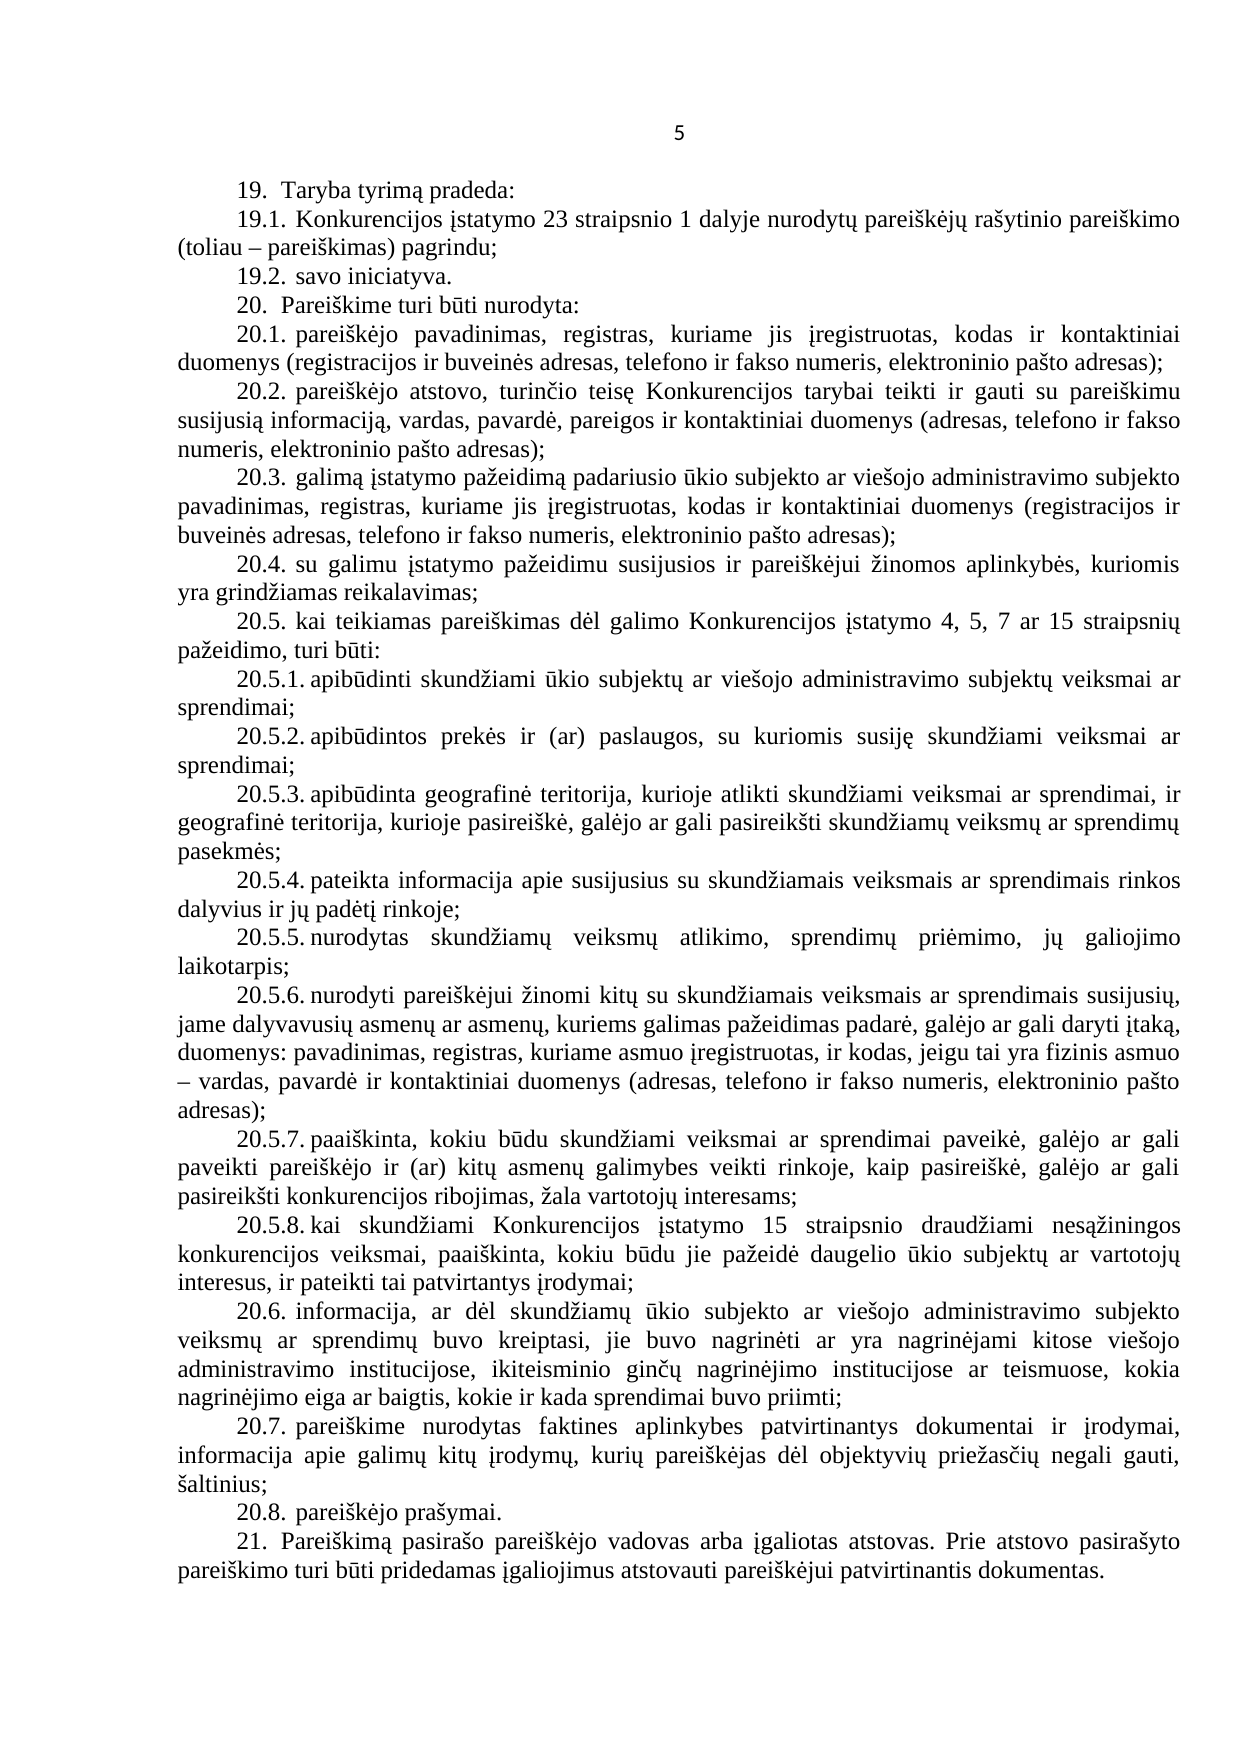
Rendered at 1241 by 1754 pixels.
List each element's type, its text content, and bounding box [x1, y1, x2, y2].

text 21. Pareiškimą pasirašo pareiškėjo vadovas arba įgaliotas atstovas. Prie atstovo pasirašyto pareiškimo turi būti pridedamas įgaliojimus atstovauti pareiškėjui patvirtinantis dokumentas. [177, 1526, 1181, 1584]
text 20.5.6. nurodyti pareiškėjui žinomi kitų su skundžiamais veiksmais ar sprendimais susijusių, jame dalyvavusių asmenų ar asmenų, kuriems galimas pažeidimas padarė, galėjo ar gali daryti įtaką, duomenys: pavadinimas, registras, kuriame asmuo įregistruotas, ir kodas, jeigu tai yra fizinis asmuo – vardas, pavardė ir kontaktiniai duomenys (adresas, telefono ir fakso numeris, elektroninio pašto adresas); [177, 980, 1181, 1124]
text 20.2. pareiškėjo atstovo, turinčio teisę Konkurencijos tarybai teikti ir gauti su pareiškimu susijusią informaciją, vardas, pavardė, pareigos ir kontaktiniai duomenys (adresas, telefono ir fakso numeris, elektroninio pašto adresas); [177, 376, 1181, 462]
text 19.1. Konkurencijos įstatymo 23 straipsnio 1 dalyje nurodytų pareiškėjų rašytinio pareiškimo (toliau – pareiškimas) pagrindu; [177, 204, 1181, 261]
text 20.5.2. apibūdintos prekės ir (ar) paslaugos, su kuriomis susiję skundžiami veiksmai ar sprendimai; [177, 721, 1181, 779]
text 20.5.8. kai skundžiami Konkurencijos įstatymo 15 straipsnio draudžiami nesąžiningos konkurencijos veiksmai, paaiškinta, kokiu būdu jie pažeidė daugelio ūkio subjektų ar vartotojų interesus, ir pateikti tai patvirtantys įrodymai; [177, 1210, 1181, 1296]
text 20.1. pareiškėjo pavadinimas, registras, kuriame jis įregistruotas, kodas ir kontaktiniai duomenys (registracijos ir buveinės adresas, telefono ir fakso numeris, elektroninio pašto adresas); [177, 319, 1181, 376]
text 20.6. informacija, ar dėl skundžiamų ūkio subjekto ar viešojo administravimo subjekto veiksmų ar sprendimų buvo kreiptasi, jie buvo nagrinėti ar yra nagrinėjami kitose viešojo administravimo institucijose, ikiteisminio ginčų nagrinėjimo institucijose ar teismuose, kokia nagrinėjimo eiga ar baigtis, kokie ir kada sprendimai buvo priimti; [177, 1296, 1181, 1411]
text 20.8. pareiškėjo prašymai. [177, 1497, 1181, 1526]
text 20.5. kai teikiamas pareiškimas dėl galimo Konkurencijos įstatymo 4, 5, 7 ar 15 straipsnių pažeidimo, turi būti: [177, 606, 1181, 664]
text 20. Pareiškime turi būti nurodyta: [177, 290, 1181, 319]
text 19.2. savo iniciatyva. [177, 261, 1181, 290]
text 20.5.1. apibūdinti skundžiami ūkio subjektų ar viešojo administravimo subjektų veiksmai ar sprendimai; [177, 664, 1181, 721]
text 20.5.5. nurodytas skundžiamų veiksmų atlikimo, sprendimų priėmimo, jų galiojimo laikotarpis; [177, 922, 1181, 980]
text 20.7. pareiškime nurodytas faktines aplinkybes patvirtinantys dokumentai ir įrodymai, informacija apie galimų kitų įrodymų, kurių pareiškėjas dėl objektyvių priežasčių negali gauti, šaltinius; [177, 1411, 1181, 1497]
text 20.5.3. apibūdinta geografinė teritorija, kurioje atlikti skundžiami veiksmai ar sprendimai, ir geografinė teritorija, kurioje pasireiškė, galėjo ar gali pasireikšti skundžiamų veiksmų ar sprendimų pasekmės; [177, 779, 1181, 865]
text 20.5.4. pateikta informacija apie susijusius su skundžiamais veiksmais ar sprendimais rinkos dalyvius ir jų padėtį rinkoje; [177, 865, 1181, 922]
text 20.4. su galimu įstatymo pažeidimu susijusios ir pareiškėjui žinomos aplinkybės, kuriomis yra grindžiamas reikalavimas; [177, 549, 1181, 606]
text 20.5.7. paaiškinta, kokiu būdu skundžiami veiksmai ar sprendimai paveikė, galėjo ar gali paveikti pareiškėjo ir (ar) kitų asmenų galimybes veikti rinkoje, kaip pasireiškė, galėjo ar gali pasireikšti konkurencijos ribojimas, žala vartotojų interesams; [177, 1124, 1181, 1210]
text 19. Taryba tyrimą pradeda: [177, 175, 1181, 204]
text 20.3. galimą įstatymo pažeidimą padariusio ūkio subjekto ar viešojo administravimo subjekto pavadinimas, registras, kuriame jis įregistruotas, kodas ir kontaktiniai duomenys (registracijos ir buveinės adresas, telefono ir fakso numeris, elektroninio pašto adresas); [177, 462, 1181, 549]
